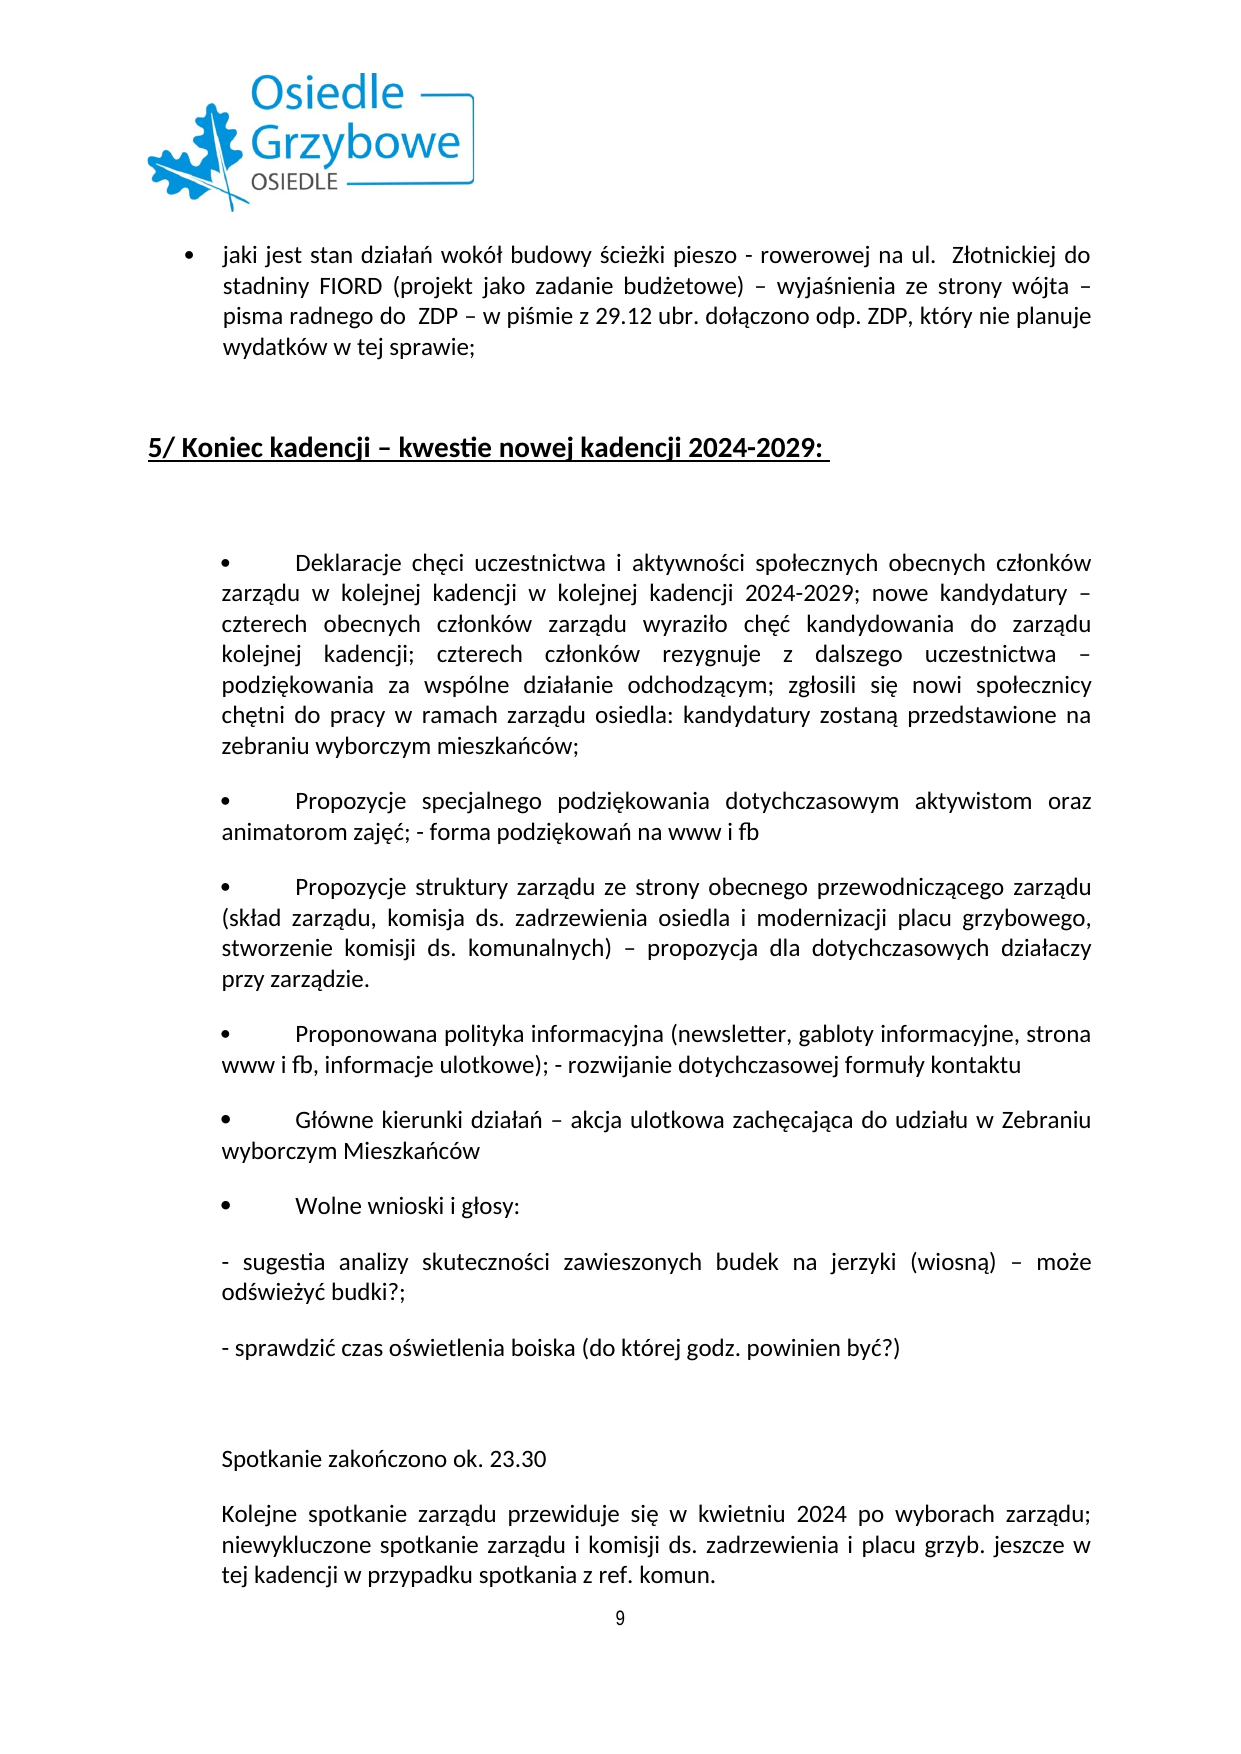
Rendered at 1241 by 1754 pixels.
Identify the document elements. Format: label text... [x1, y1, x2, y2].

list Deklaracje chęci uczestnictwa i aktywności społecznych obecnych członków zarządu w kolejnej kadencji w kolejnej kadencji 2024-2029; nowe kandydatury – czterech obecnych członków zarządu wyraziło chęć kandydowania do zarządu kolejnej kadencji; czterech członków rezygnuje z dalszego uczestnictwa – podziękowania za wspólne działanie odchodzącym; zgłosili się nowi społecznicy chętni do pracy w ramach zarządu osiedla: kandydatury zostaną przedstawione na zebraniu wyborczym mieszkańców; [221, 547, 1093, 760]
list - sugestia analizy skuteczności zawieszonych budek na jerzyki (wiosną) – może odświeżyć budki?; [221, 1246, 1093, 1307]
list Kolejne spotkanie zarządu przewiduje się w kwietniu 2024 po wyborach zarządu; niewykluczone spotkanie zarządu i komisji ds. zadrzewienia i placu grzyb. jeszcze w tej kadencji w przypadku spotkania z ref. komun. [221, 1499, 1093, 1590]
list - sprawdzić czas oświetlenia boiska (do której godz. powinien być?) [221, 1332, 1093, 1363]
list Wolne wnioski i głosy: [221, 1191, 1093, 1221]
text 5/ Koniec kadencji – kwestie nowej kadencji 2024-2029: [148, 429, 1093, 465]
list Spotkanie zakończono ok. 23.30 [221, 1443, 1093, 1474]
list Główne kierunki działań – akcja ulotkowa zachęcająca do udziału w Zebraniu wyborczym Mieszkańców [221, 1104, 1093, 1166]
list Proponowana polityka informacyjna (newsletter, gabloty informacyjne, strona www i fb, informacje ulotkowe); - rozwijanie dotychczasowej formuły kontaktu [221, 1018, 1093, 1079]
list Propozycje specjalnego podziękowania dotychczasowym aktywistom oraz animatorom zajęć; - forma podziękowań na www i fb [221, 785, 1093, 846]
list jaki jest stan działań wokół budowy ścieżki pieszo - rowerowej na ul. Złotnickiej do stadniny FIORD (projekt jako zadanie budżetowe) – wyjaśnienia ze strony wójta – pisma radnego do ZDP – w piśmie z 29.12 ubr. dołączono odp. ZDP, który nie planuje wydatków w tej sprawie; [185, 239, 1093, 362]
list Propozycje struktury zarządu ze strony obecnego przewodniczącego zarządu (skład zarządu, komisja ds. zadrzewienia osiedla i modernizacji placu grzybowego, stworzenie komisji ds. komunalnych) – propozycja dla dotychczasowych działaczy przy zarządzie. [221, 871, 1093, 993]
